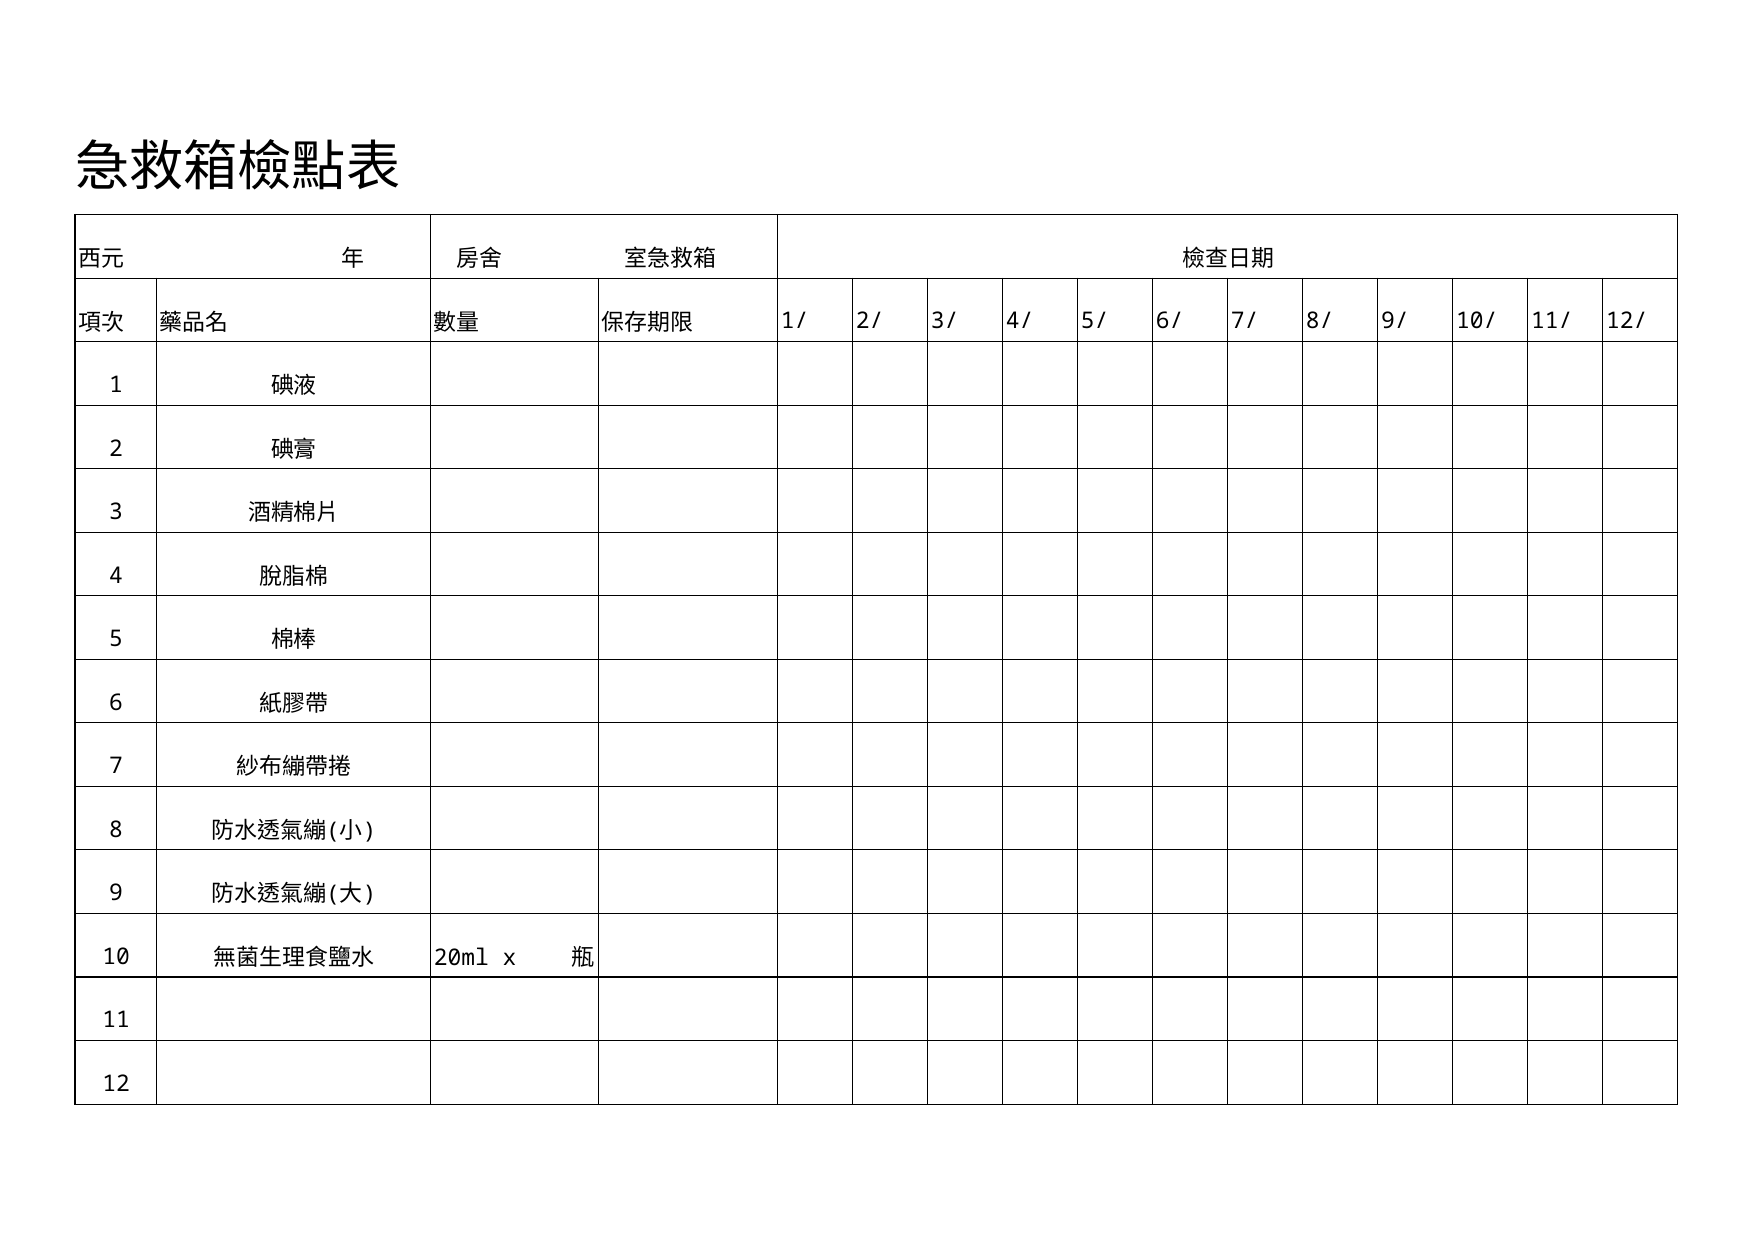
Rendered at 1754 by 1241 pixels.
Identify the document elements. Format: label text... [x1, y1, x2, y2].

table_cell [1453, 978, 1527, 1040]
table_cell [1528, 723, 1602, 786]
text 急救箱檢點表 [75, 89, 1679, 214]
table_cell [1378, 723, 1452, 786]
table_cell [1078, 342, 1152, 404]
table_cell [1003, 342, 1077, 404]
table_cell [1003, 469, 1077, 532]
table_cell [1528, 978, 1602, 1040]
table_cell 5/ [1078, 279, 1152, 341]
table_cell [1153, 342, 1227, 404]
table_cell [599, 406, 777, 468]
table_cell 藥品名 [157, 279, 430, 341]
table_cell [1078, 787, 1152, 849]
table_cell [1453, 406, 1527, 468]
table_cell [1078, 978, 1152, 1040]
table_cell [1453, 850, 1527, 913]
table_cell [1528, 850, 1602, 913]
table_cell [1078, 596, 1152, 659]
table_cell [1378, 342, 1452, 404]
table_cell 7/ [1228, 279, 1302, 341]
table_cell 項次 [76, 279, 156, 341]
table_cell [1153, 1041, 1227, 1103]
table_cell [1003, 914, 1077, 976]
table_cell [928, 723, 1002, 786]
table_cell [599, 533, 777, 595]
table_cell [1528, 1041, 1602, 1103]
table_cell 4/ [1003, 279, 1077, 341]
table_cell [1303, 342, 1377, 404]
table_cell [1228, 1041, 1302, 1103]
table_cell [1303, 914, 1377, 976]
table_cell [1378, 533, 1452, 595]
table_cell [1528, 660, 1602, 722]
table_cell [1303, 723, 1377, 786]
table_cell [1228, 596, 1302, 659]
table_cell [1003, 533, 1077, 595]
table_cell [1603, 1041, 1677, 1103]
table_cell 脫脂棉 [157, 533, 430, 595]
table_header 房舍 [431, 215, 598, 277]
table_cell [928, 660, 1002, 722]
table_cell [431, 469, 598, 532]
table_cell [599, 596, 777, 659]
table_cell 碘膏 [157, 406, 430, 468]
table_cell [928, 1041, 1002, 1103]
table_cell [1303, 406, 1377, 468]
table_cell [778, 660, 852, 722]
table_cell [1528, 533, 1602, 595]
table_cell [1078, 914, 1152, 976]
table_cell [1303, 596, 1377, 659]
table_cell [1078, 1041, 1152, 1103]
table_cell [1228, 660, 1302, 722]
table_cell 保存期限 [599, 279, 777, 341]
table_cell [599, 914, 777, 976]
table_cell [778, 406, 852, 468]
table_cell [1228, 342, 1302, 404]
table_cell [778, 978, 852, 1040]
table_cell [928, 342, 1002, 404]
table_cell [778, 914, 852, 976]
table_cell [1303, 978, 1377, 1040]
table_cell [431, 533, 598, 595]
table_cell [853, 533, 927, 595]
table_cell [1228, 914, 1302, 976]
table_cell 20ml x 瓶 [431, 914, 598, 976]
table_cell [1528, 342, 1602, 404]
table_cell [599, 850, 777, 913]
table_cell [853, 978, 927, 1040]
table_cell 防水透氣繃(小) [157, 787, 430, 849]
table_cell [1078, 533, 1152, 595]
table_cell [853, 469, 927, 532]
table_cell [928, 850, 1002, 913]
table_cell 4 [76, 533, 156, 595]
table_cell [1528, 406, 1602, 468]
table_cell [1153, 533, 1227, 595]
table_cell [1003, 787, 1077, 849]
table_cell [1003, 660, 1077, 722]
table_cell [778, 723, 852, 786]
table_cell [599, 469, 777, 532]
table_cell 12/ [1603, 279, 1677, 341]
table_cell 無菌生理食鹽水 [157, 914, 430, 976]
table_cell [1603, 914, 1677, 976]
table_cell [599, 342, 777, 404]
table_cell [431, 596, 598, 659]
table_cell 3/ [928, 279, 1002, 341]
table_cell [778, 1041, 852, 1103]
table_cell [1003, 850, 1077, 913]
table_cell [1078, 660, 1152, 722]
table_cell [1228, 787, 1302, 849]
table_cell [1603, 723, 1677, 786]
table_cell [1153, 596, 1227, 659]
table_cell [853, 787, 927, 849]
table_cell 10 [76, 914, 156, 976]
table_cell 酒精棉片 [157, 469, 430, 532]
table_cell [1603, 342, 1677, 404]
table_cell [778, 850, 852, 913]
table_cell [1453, 787, 1527, 849]
table_cell 3 [76, 469, 156, 532]
table_cell [1528, 914, 1602, 976]
table_cell 5 [76, 596, 156, 659]
table_cell 8 [76, 787, 156, 849]
table_cell [928, 406, 1002, 468]
table_cell [928, 914, 1002, 976]
table_cell [1153, 406, 1227, 468]
table_cell [1228, 850, 1302, 913]
table_cell [1378, 469, 1452, 532]
table_cell [1453, 469, 1527, 532]
table_cell [853, 723, 927, 786]
table_cell [1303, 533, 1377, 595]
table_cell 12 [76, 1041, 156, 1103]
table_cell [1528, 787, 1602, 849]
table_cell [1453, 1041, 1527, 1103]
table_cell [1228, 723, 1302, 786]
table_cell [1603, 533, 1677, 595]
table_cell 1 [76, 342, 156, 404]
table_cell [928, 787, 1002, 849]
table_cell [1228, 533, 1302, 595]
table_cell [157, 1041, 430, 1103]
table_cell 7 [76, 723, 156, 786]
table_cell [1378, 660, 1452, 722]
table_cell [853, 596, 927, 659]
table_cell [1153, 469, 1227, 532]
table_cell [431, 406, 598, 468]
table_cell [928, 978, 1002, 1040]
table_cell 2/ [853, 279, 927, 341]
table_cell [778, 533, 852, 595]
table_cell [853, 1041, 927, 1103]
table_cell [1378, 596, 1452, 659]
table_cell [1603, 406, 1677, 468]
table_cell [1153, 914, 1227, 976]
table_cell [1603, 850, 1677, 913]
table_cell [1603, 596, 1677, 659]
table_cell 6 [76, 660, 156, 722]
table_cell 1/ [778, 279, 852, 341]
table_cell [1003, 1041, 1077, 1103]
table_cell [1303, 1041, 1377, 1103]
table_cell [1153, 978, 1227, 1040]
table_cell [1378, 850, 1452, 913]
table_cell [1453, 342, 1527, 404]
table_header 室急救箱 [599, 215, 777, 277]
table_cell [1528, 469, 1602, 532]
table_cell 9/ [1378, 279, 1452, 341]
table_cell [599, 1041, 777, 1103]
table_cell [928, 596, 1002, 659]
table_cell [431, 1041, 598, 1103]
table_header 檢查日期 [778, 215, 1677, 277]
table_cell [431, 978, 598, 1040]
table_cell 數量 [431, 279, 598, 341]
table_cell [853, 850, 927, 913]
table_cell 10/ [1453, 279, 1527, 341]
table_cell [778, 596, 852, 659]
table_cell [853, 406, 927, 468]
table_cell [431, 787, 598, 849]
table_cell [1153, 850, 1227, 913]
table_cell [853, 660, 927, 722]
table_cell [1153, 787, 1227, 849]
table_cell [1528, 596, 1602, 659]
table_cell [1303, 469, 1377, 532]
table_cell [1378, 914, 1452, 976]
table_cell [928, 469, 1002, 532]
table_cell [431, 660, 598, 722]
table_cell 紙膠帶 [157, 660, 430, 722]
table_cell [599, 787, 777, 849]
table_cell [1378, 406, 1452, 468]
table_cell [431, 342, 598, 404]
table_cell 6/ [1153, 279, 1227, 341]
table_cell [1228, 978, 1302, 1040]
table_cell [1453, 533, 1527, 595]
table_cell 2 [76, 406, 156, 468]
table_cell [1003, 406, 1077, 468]
table_cell [1378, 787, 1452, 849]
table_cell 紗布繃帶捲 [157, 723, 430, 786]
table_cell [1603, 787, 1677, 849]
table_cell [1153, 660, 1227, 722]
table_cell 11 [76, 978, 156, 1040]
table_cell [1078, 406, 1152, 468]
table_cell [1003, 723, 1077, 786]
table_cell [778, 342, 852, 404]
table_cell [1003, 978, 1077, 1040]
table_cell [1228, 469, 1302, 532]
table_cell [1078, 469, 1152, 532]
table_cell [1453, 660, 1527, 722]
table_cell [1453, 914, 1527, 976]
table_cell [1378, 1041, 1452, 1103]
table_cell 防水透氣繃(大) [157, 850, 430, 913]
table_cell 11/ [1528, 279, 1602, 341]
table_cell [853, 914, 927, 976]
table_cell [1603, 978, 1677, 1040]
table_cell [1228, 406, 1302, 468]
table_cell [1153, 723, 1227, 786]
table_cell [1378, 978, 1452, 1040]
table_cell [853, 342, 927, 404]
table_cell [431, 723, 598, 786]
table_cell [1603, 469, 1677, 532]
table_cell [1078, 850, 1152, 913]
table_cell [1303, 660, 1377, 722]
table_cell [1303, 850, 1377, 913]
table_cell [1453, 596, 1527, 659]
table_cell [599, 723, 777, 786]
table_cell [778, 469, 852, 532]
table_cell [928, 533, 1002, 595]
table_cell 棉棒 [157, 596, 430, 659]
table_cell 8/ [1303, 279, 1377, 341]
table_cell [778, 787, 852, 849]
table_cell [599, 660, 777, 722]
table_cell [1603, 660, 1677, 722]
table_cell [1078, 723, 1152, 786]
table_cell 9 [76, 850, 156, 913]
table_cell [157, 978, 430, 1040]
table_cell [1303, 787, 1377, 849]
table_cell [1003, 596, 1077, 659]
table_cell 碘液 [157, 342, 430, 404]
table_cell [1453, 723, 1527, 786]
table_header 西元 年 [76, 215, 430, 277]
table_cell [431, 850, 598, 913]
table_cell [599, 978, 777, 1040]
